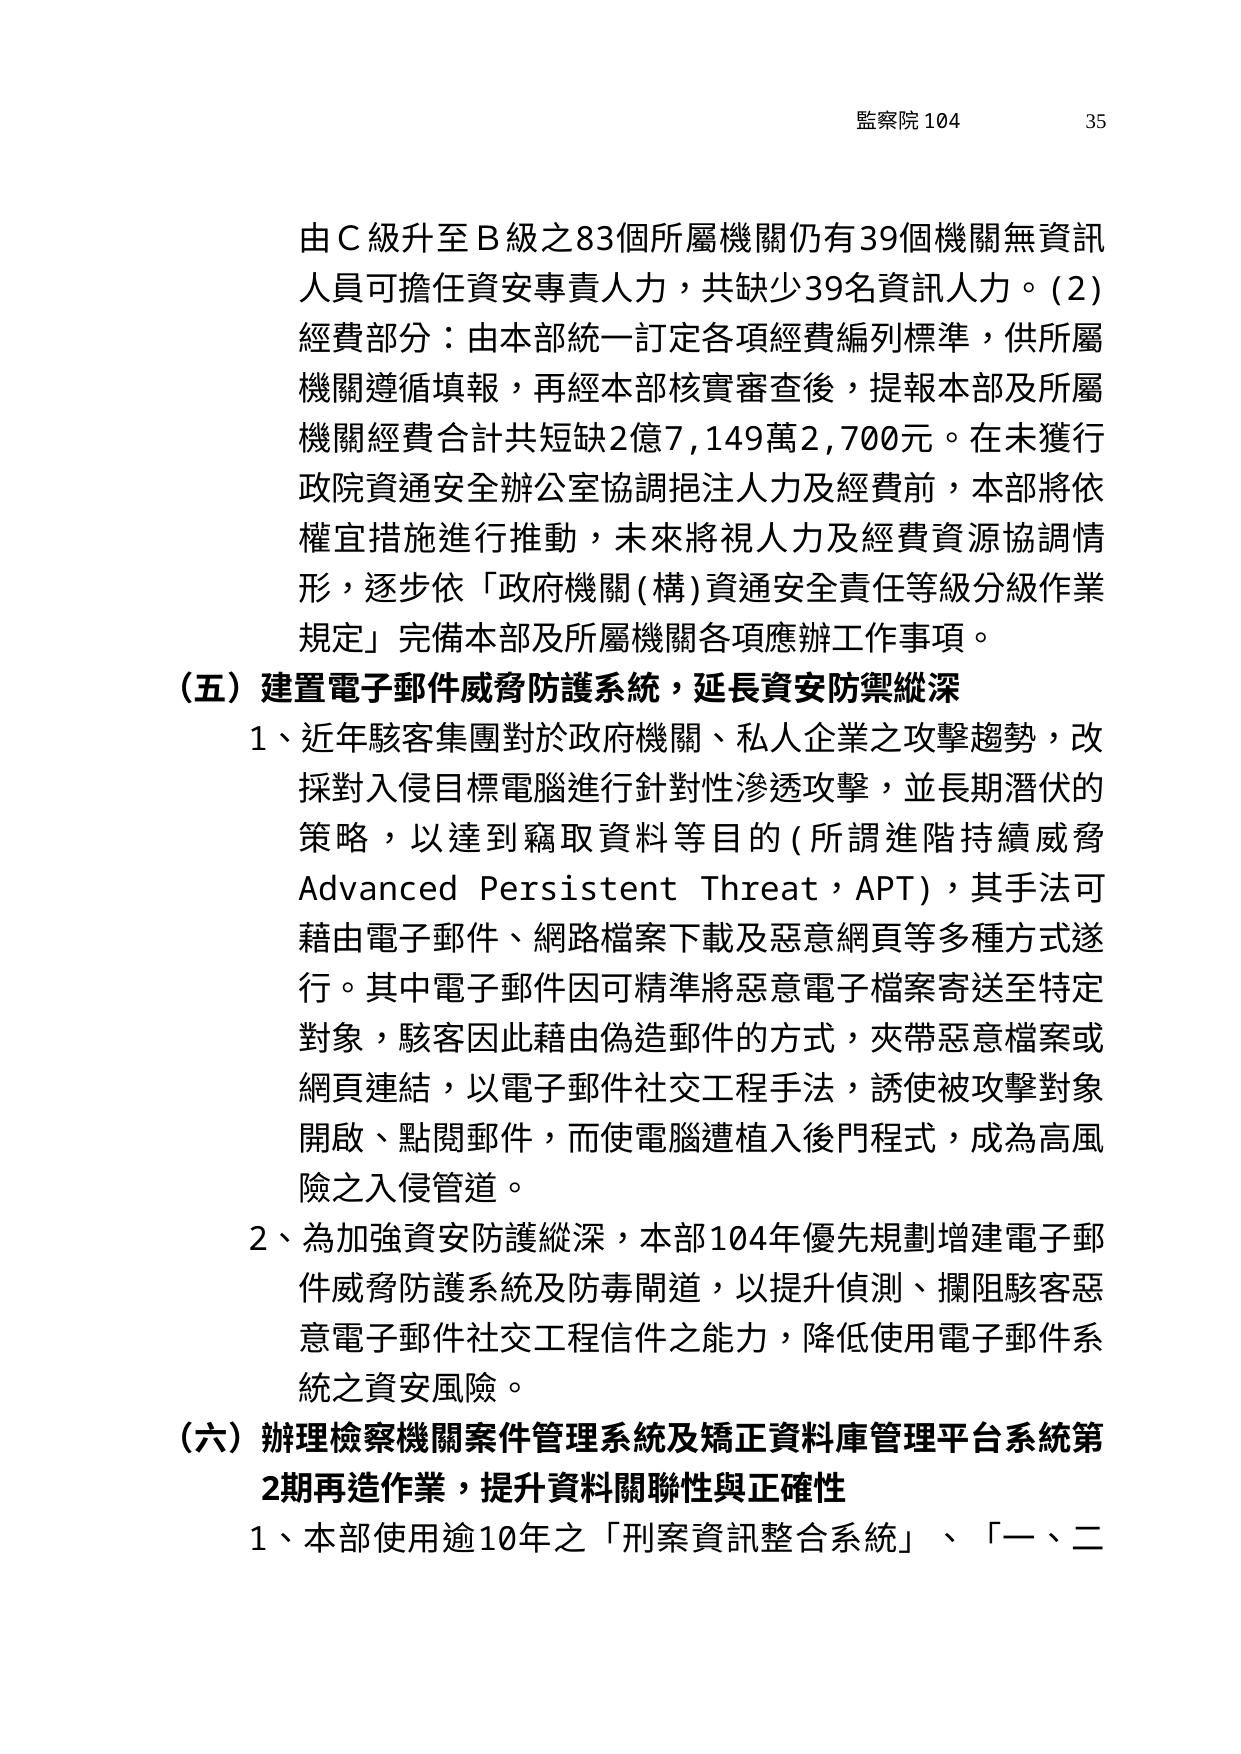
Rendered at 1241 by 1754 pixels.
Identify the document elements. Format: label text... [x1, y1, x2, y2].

text 1、近年駭客集團對於政府機關、私人企業之攻擊趨勢，改採對入侵目標電腦進行針對性滲透攻擊，並長期潛伏的策略，以達到竊取資料等目的(所謂進階持續威脅Advanced Persistent Threat，APT)，其手法可藉由電子郵件、網路檔案下載及惡意網頁等多種方式遂行。其中電子郵件因可精準將惡意電子檔案寄送至特定對象，駭客因此藉由偽造郵件的方式，夾帶惡意檔案或網頁連結，以電子郵件社交工程手法，誘使被攻擊對象開啟、點閱郵件，而使電腦遭植入後門程式，成為高風險之入侵管道。 [248, 710, 1106, 1210]
text 1、本部使用逾10年之「刑案資訊整合系統」、「一、二 [248, 1510, 1106, 1560]
text （五）建置電子郵件威脅防護系統，延長資安防禦縱深 [160, 660, 1106, 710]
text 2、為加強資安防護縱深，本部104年優先規劃增建電子郵件威脅防護系統及防毒閘道，以提升偵測、攔阻駭客惡意電子郵件社交工程信件之能力，降低使用電子郵件系統之資安風險。 [248, 1210, 1106, 1410]
text 由Ｃ級升至Ｂ級之83個所屬機關仍有39個機關無資訊人員可擔任資安專責人力，共缺少39名資訊人力。(2)經費部分：由本部統一訂定各項經費編列標準，供所屬機關遵循填報，再經本部核實審查後，提報本部及所屬機關經費合計共短缺2億7,149萬2,700元。在未獲行政院資通安全辦公室協調挹注人力及經費前，本部將依權宜措施進行推動，未來將視人力及經費資源協調情形，逐步依「政府機關(構)資通安全責任等級分級作業規定」完備本部及所屬機關各項應辦工作事項。 [248, 210, 1106, 660]
text （六）辦理檢察機關案件管理系統及矯正資料庫管理平台系統第2期再造作業，提升資料關聯性與正確性 [160, 1410, 1106, 1510]
